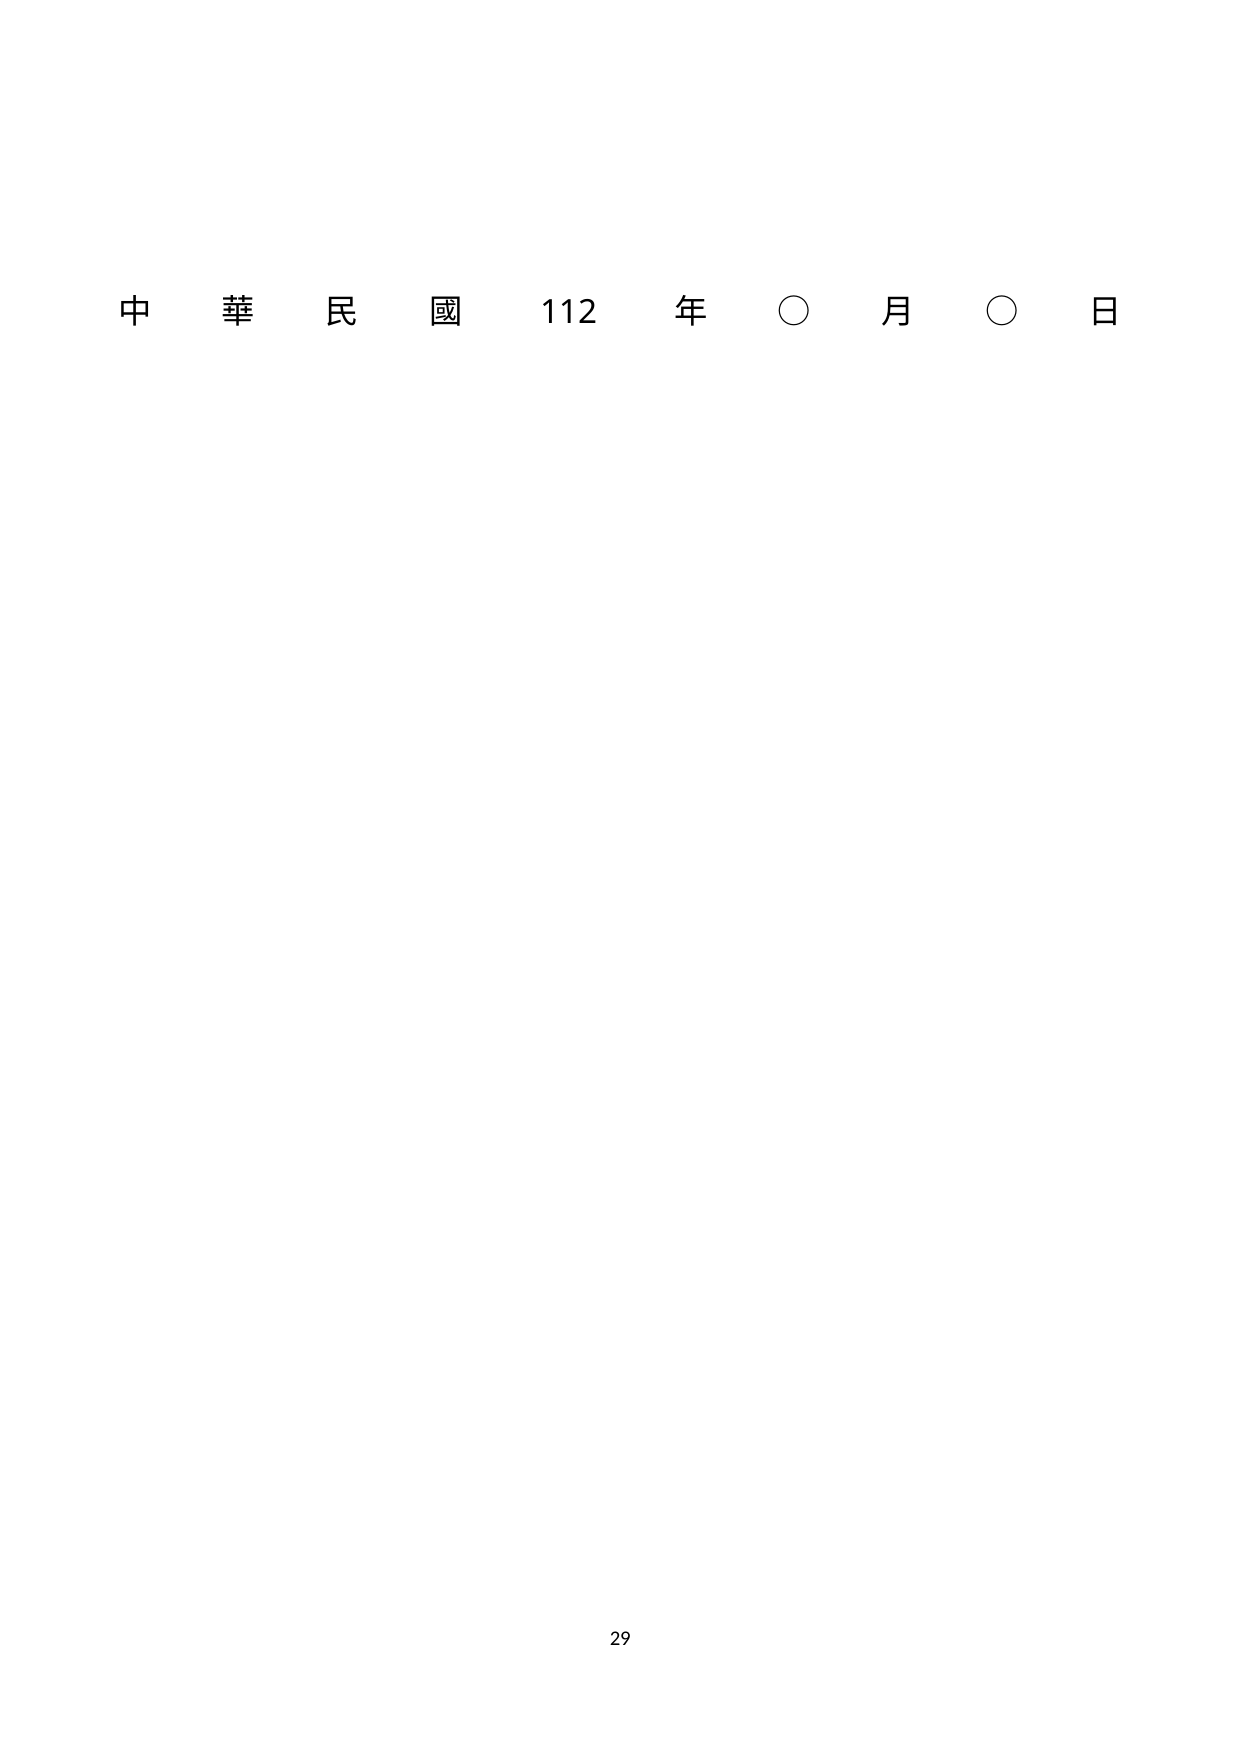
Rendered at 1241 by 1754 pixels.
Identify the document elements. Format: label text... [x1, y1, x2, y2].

text 中華民國112年○月○日 [118, 272, 1122, 347]
